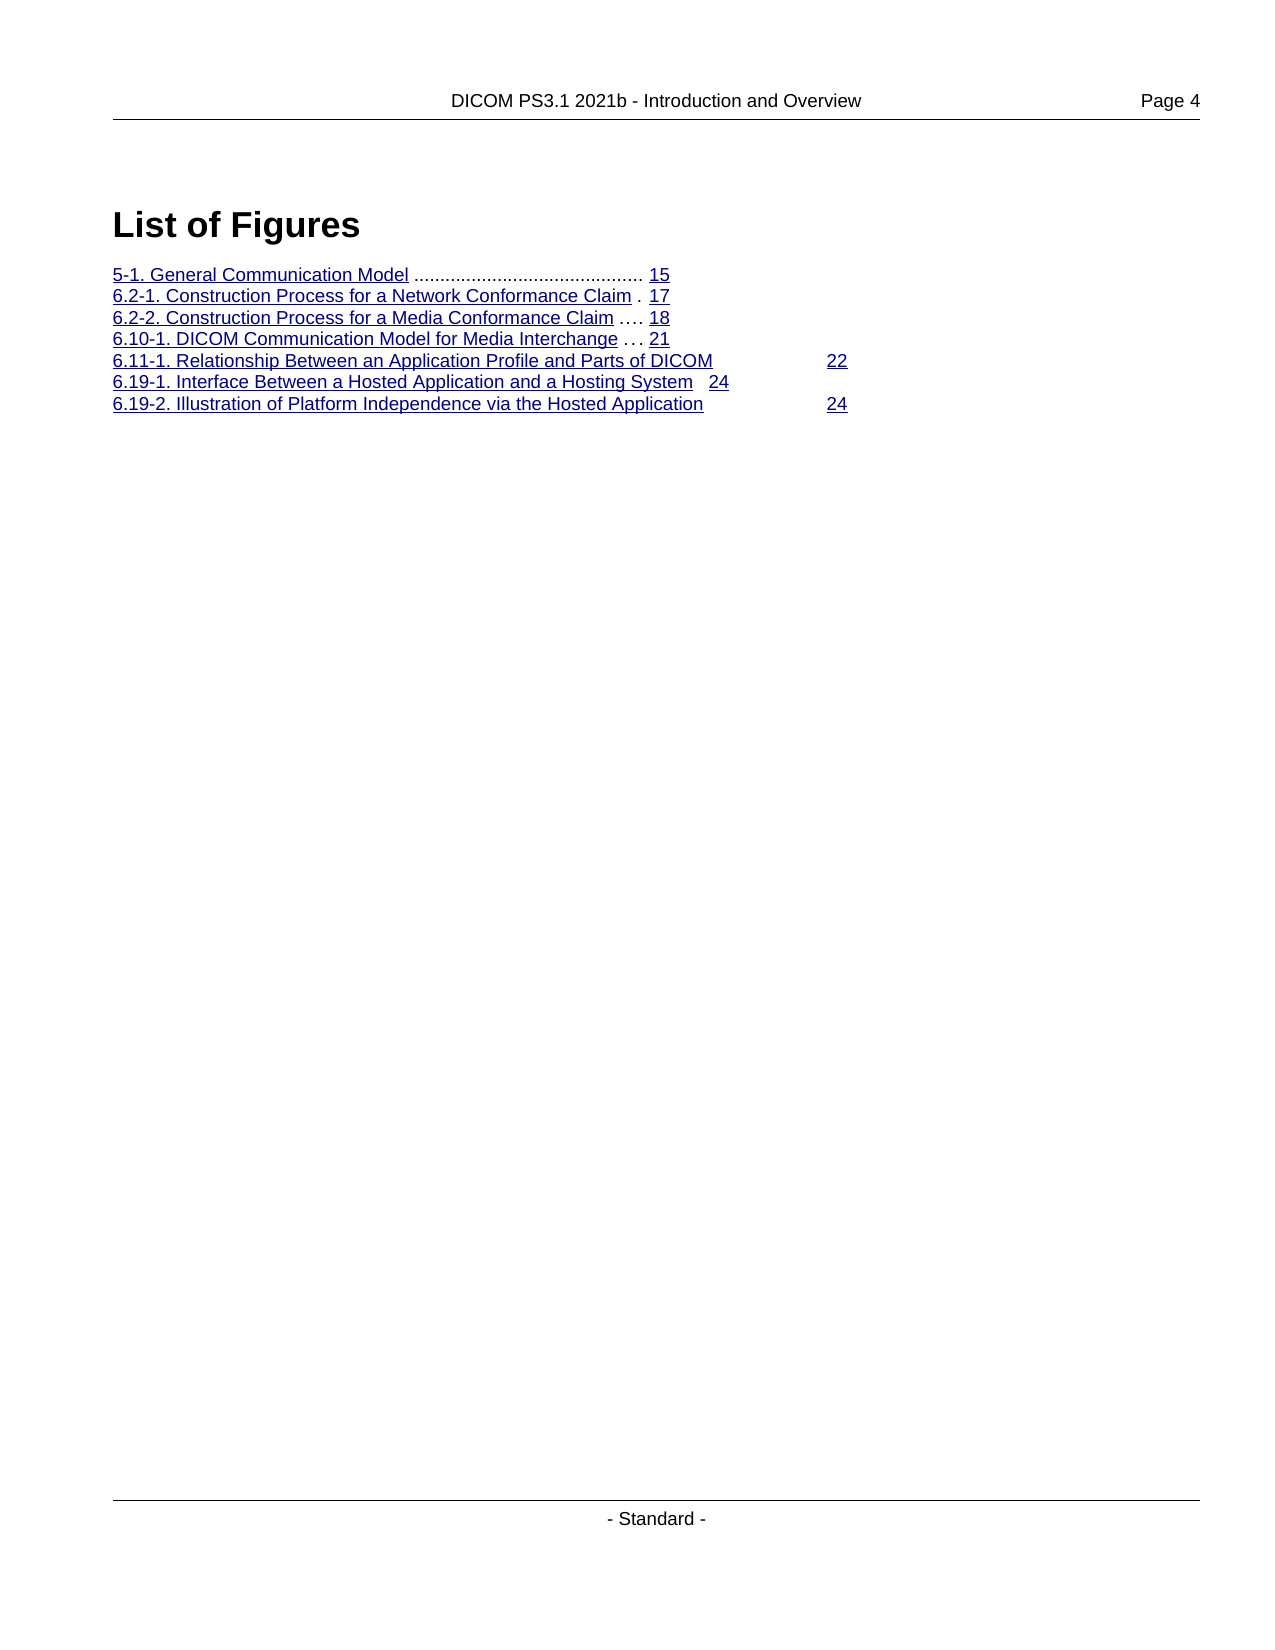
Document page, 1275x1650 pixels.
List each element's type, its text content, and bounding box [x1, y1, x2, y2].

text 6.19-1. Interface Between a Hosted Application and a Hosting System 0 [112, 371, 1175, 393]
text 5-1. General Communication Model 0 [112, 263, 1175, 285]
text 6.2-2. Construction Process for a Media Conformance Claim 0 [112, 306, 1175, 328]
text 6.2-1. Construction Process for a Network Conformance Claim 0 [112, 285, 1175, 306]
text 6.19-2. Illustration of Platform Independence via the Hosted Application 0 [112, 393, 1175, 414]
text 6.10-1. DICOM Communication Model for Media Interchange 0 [112, 328, 1175, 349]
text 6.11-1. Relationship Between an Application Profile and Parts of DICOM 0 [112, 349, 1175, 371]
text List of Figures [112, 204, 1200, 245]
